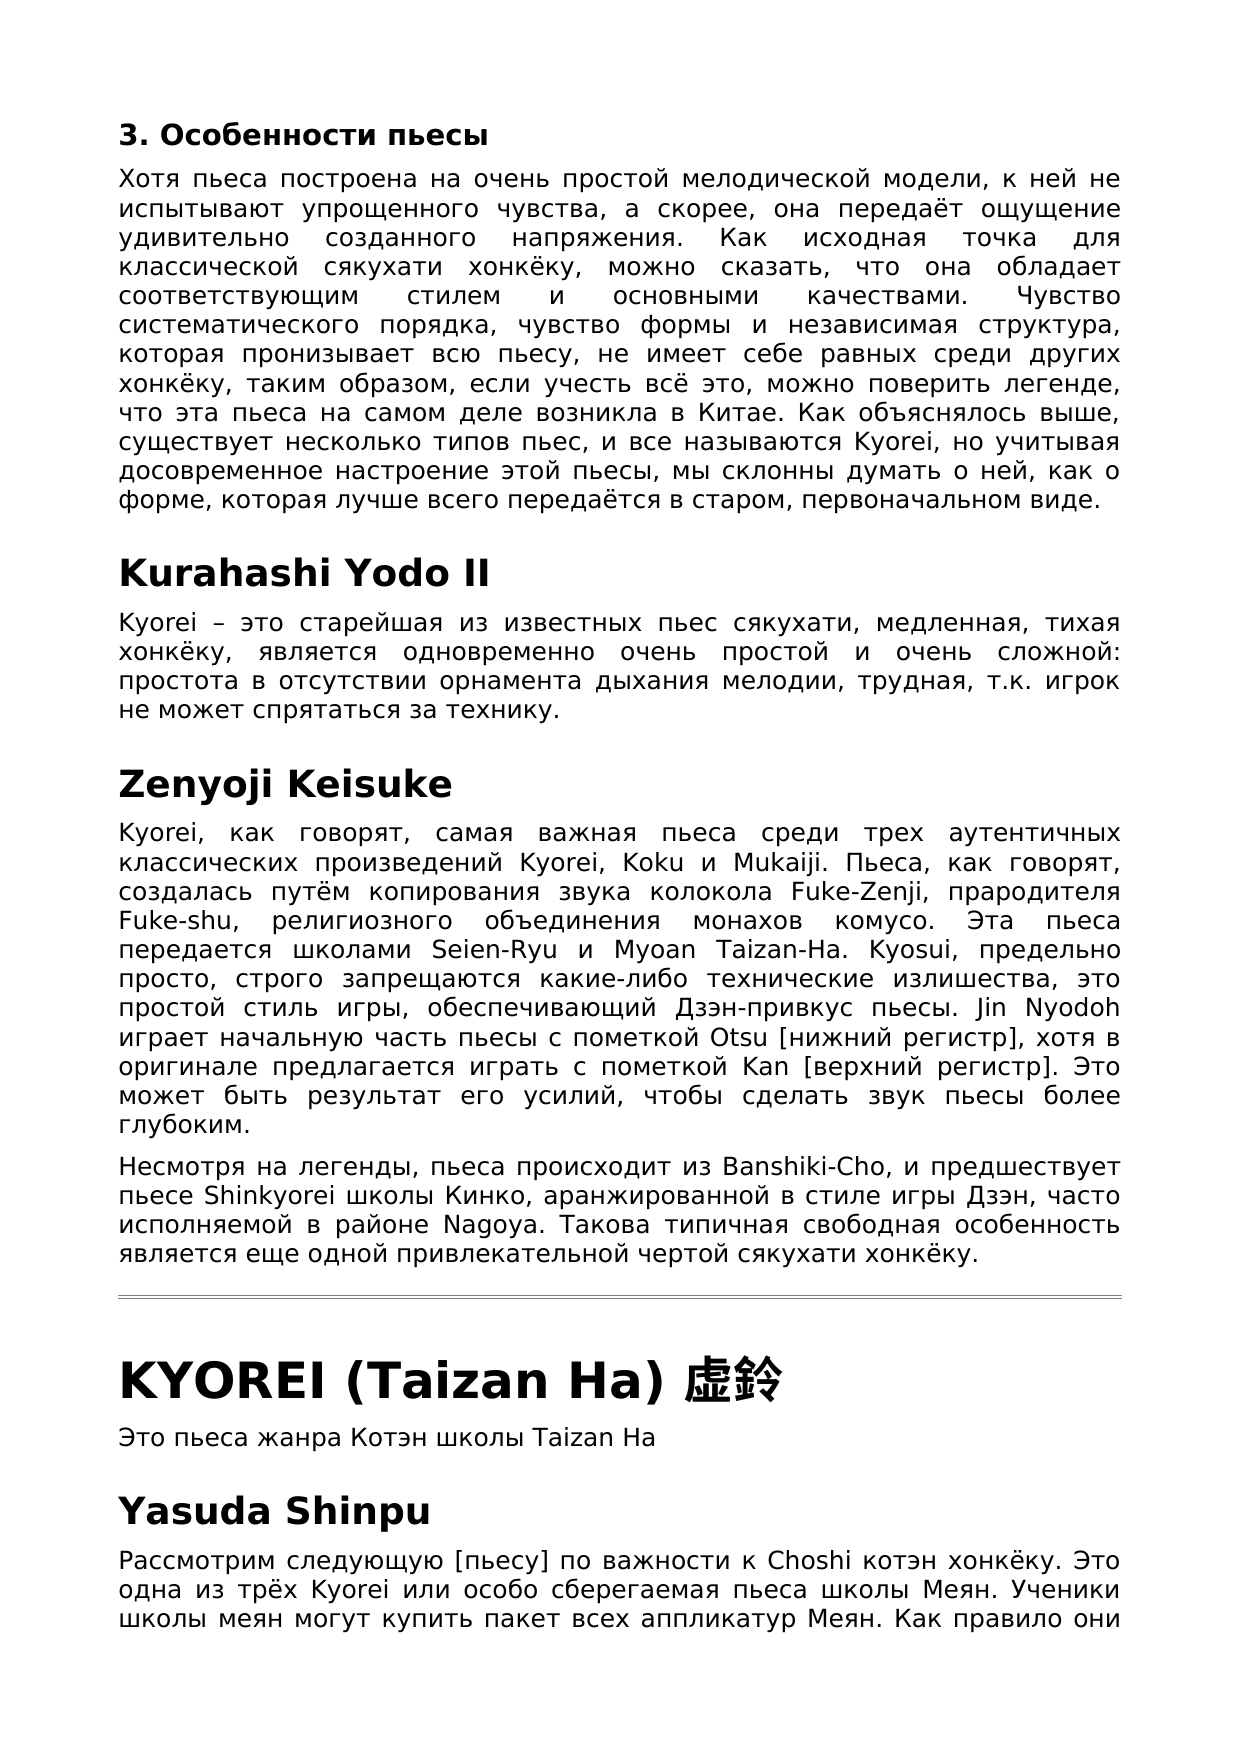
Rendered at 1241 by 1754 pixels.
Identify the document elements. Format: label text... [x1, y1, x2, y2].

text Kyorei – это старейшая из известных пьес сякухати, медленная, тихая хонкёку, является одновременно очень простой и очень сложной: простота в отсутствии орнамента дыхания мелодии, трудная, т.к. игрок не может спрятаться за технику. [118, 608, 1122, 725]
subtitle 3. Особенности пьесы [118, 118, 1122, 152]
text Это пьеса жанра Котэн школы Taizan Ha [118, 1423, 1122, 1452]
subtitle Kurahashi Yodo II [118, 552, 1122, 596]
text Хотя пьеса построена на очень простой мелодической модели, к ней не испытывают упрощенного чувства, а скорее, она передаёт ощущение удивительно созданного напряжения. Как исходная точка для классической сякухати хонкёку, можно сказать, что она обладает соответствующим стилем и основными качествами. Чувство систематического порядка, чувство формы и независимая структура, которая пронизывает всю пьесу, не имеет себе равных среди других хонкёку, таким образом, если учесть всё это, можно поверить легенде, что эта пьеса на самом деле возникла в Китае. Как объяснялось выше, существует несколько типов пьес, и все называются Kyorei, но учитывая досовременное настроение этой пьесы, мы склонны думать о ней, как о форме, которая лучше всего передаётся в старом, первоначальном виде. [118, 164, 1122, 514]
text Несмотря на легенды, пьеса происходит из Banshiki-Cho, и предшествует пьесе Shinkyorei школы Кинко, аранжированной в стиле игры Дзэн, часто исполняемой в районе Nagoya. Такова типичная свободная особенность является еще одной привлекательной чертой сякухати хонкёку. [118, 1152, 1122, 1268]
subtitle KYOREI (Taizan Ha) 虚鈴 [118, 1352, 1122, 1411]
text Kyorei, как говорят, самая важная пьеса среди трех аутентичных классических произведений Kyorei, Koku и Mukaiji. Пьеса, как говорят, создалась путём копирования звука колокола Fuke-Zenji, прародителя Fuke-shu, религиозного объединения монахов комусо. Эта пьеса передается школами Seien-Ryu и Myoan Taizan-Ha. Kyosui, предельно просто, строго запрещаются какие-либо технические излишества, это простой стиль игры, обеспечивающий Дзэн-привкус пьесы. Jin Nyodoh играет начальную часть пьесы с пометкой Otsu [нижний регистр], хотя в оригинале предлагается играть с пометкой Kan [верхний регистр]. Это может быть результат его усилий, чтобы сделать звук пьесы более глубоким. [118, 818, 1122, 1139]
text Рассмотрим следующую [пьесу] по важности к Choshi котэн хонкёку. Это одна из трёх Kyorei или особо сберегаемая пьеса школы Меян. Ученики школы меян могут купить пакет всех аппликатур Mеян. Как правило они [118, 1546, 1122, 1633]
subtitle Yasuda Shinpu [118, 1490, 1122, 1533]
subtitle Zenyoji Keisuke [118, 762, 1122, 806]
